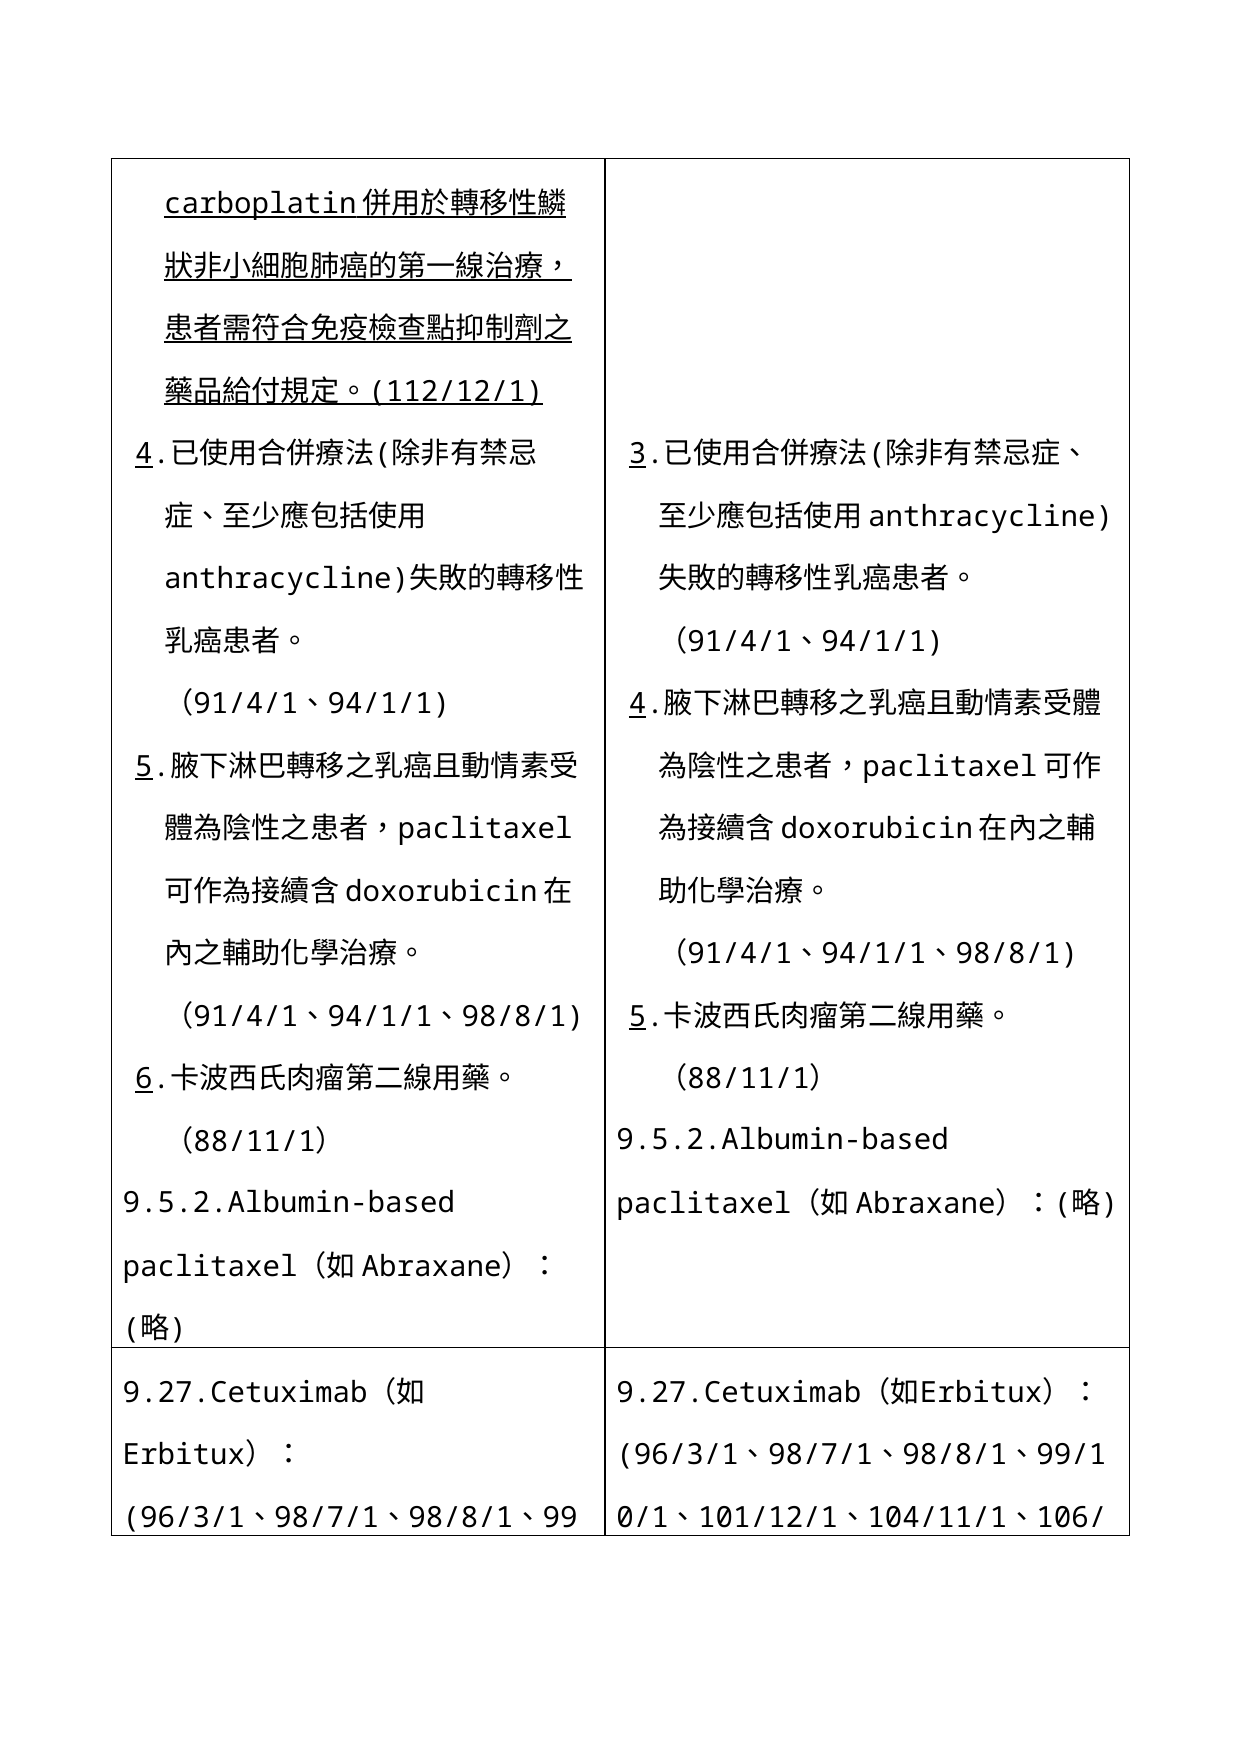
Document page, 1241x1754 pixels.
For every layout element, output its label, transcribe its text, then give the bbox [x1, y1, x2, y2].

table_cell carboplatin併用於轉移性鱗狀非小細胞肺癌的第一線治療，患者需符合免疫檢查點抑制劑之藥品給付規定。(112/12/1) 4.已使用合併療法(除非有禁忌症、至少應包括使用anthracycline)失敗的轉移性乳癌患者。（91/4/1、94/1/1) 5.腋下淋巴轉移之乳癌且動情素受體為陰性之患者，paclitaxel可作為接續含doxorubicin在內之輔助化學治療。（91/4/1、94/1/1、98/8/1) 6.卡波西氏肉瘤第二線用藥。（88/11/1） 9.5.2.Albumin-based paclitaxel（如Abraxane）：(略) [112, 159, 604, 1347]
table_cell 9.27.Cetuximab（如Erbitux）：(96/3/1、98/7/1、98/8/1、99/10/1、101/12/1、104/11/1、106/ [606, 1348, 1129, 1535]
table_cell 9.27.Cetuximab（如Erbitux）：(96/3/1、98/7/1、98/8/1、99 [112, 1348, 604, 1535]
table_cell 3.已使用合併療法(除非有禁忌症、至少應包括使用anthracycline)失敗的轉移性乳癌患者。（91/4/1、94/1/1) 4.腋下淋巴轉移之乳癌且動情素受體為陰性之患者，paclitaxel可作為接續含doxorubicin在內之輔助化學治療。（91/4/1、94/1/1、98/8/1) 5.卡波西氏肉瘤第二線用藥。（88/11/1） 9.5.2.Albumin-based paclitaxel（如Abraxane）：(略) [606, 159, 1129, 1347]
